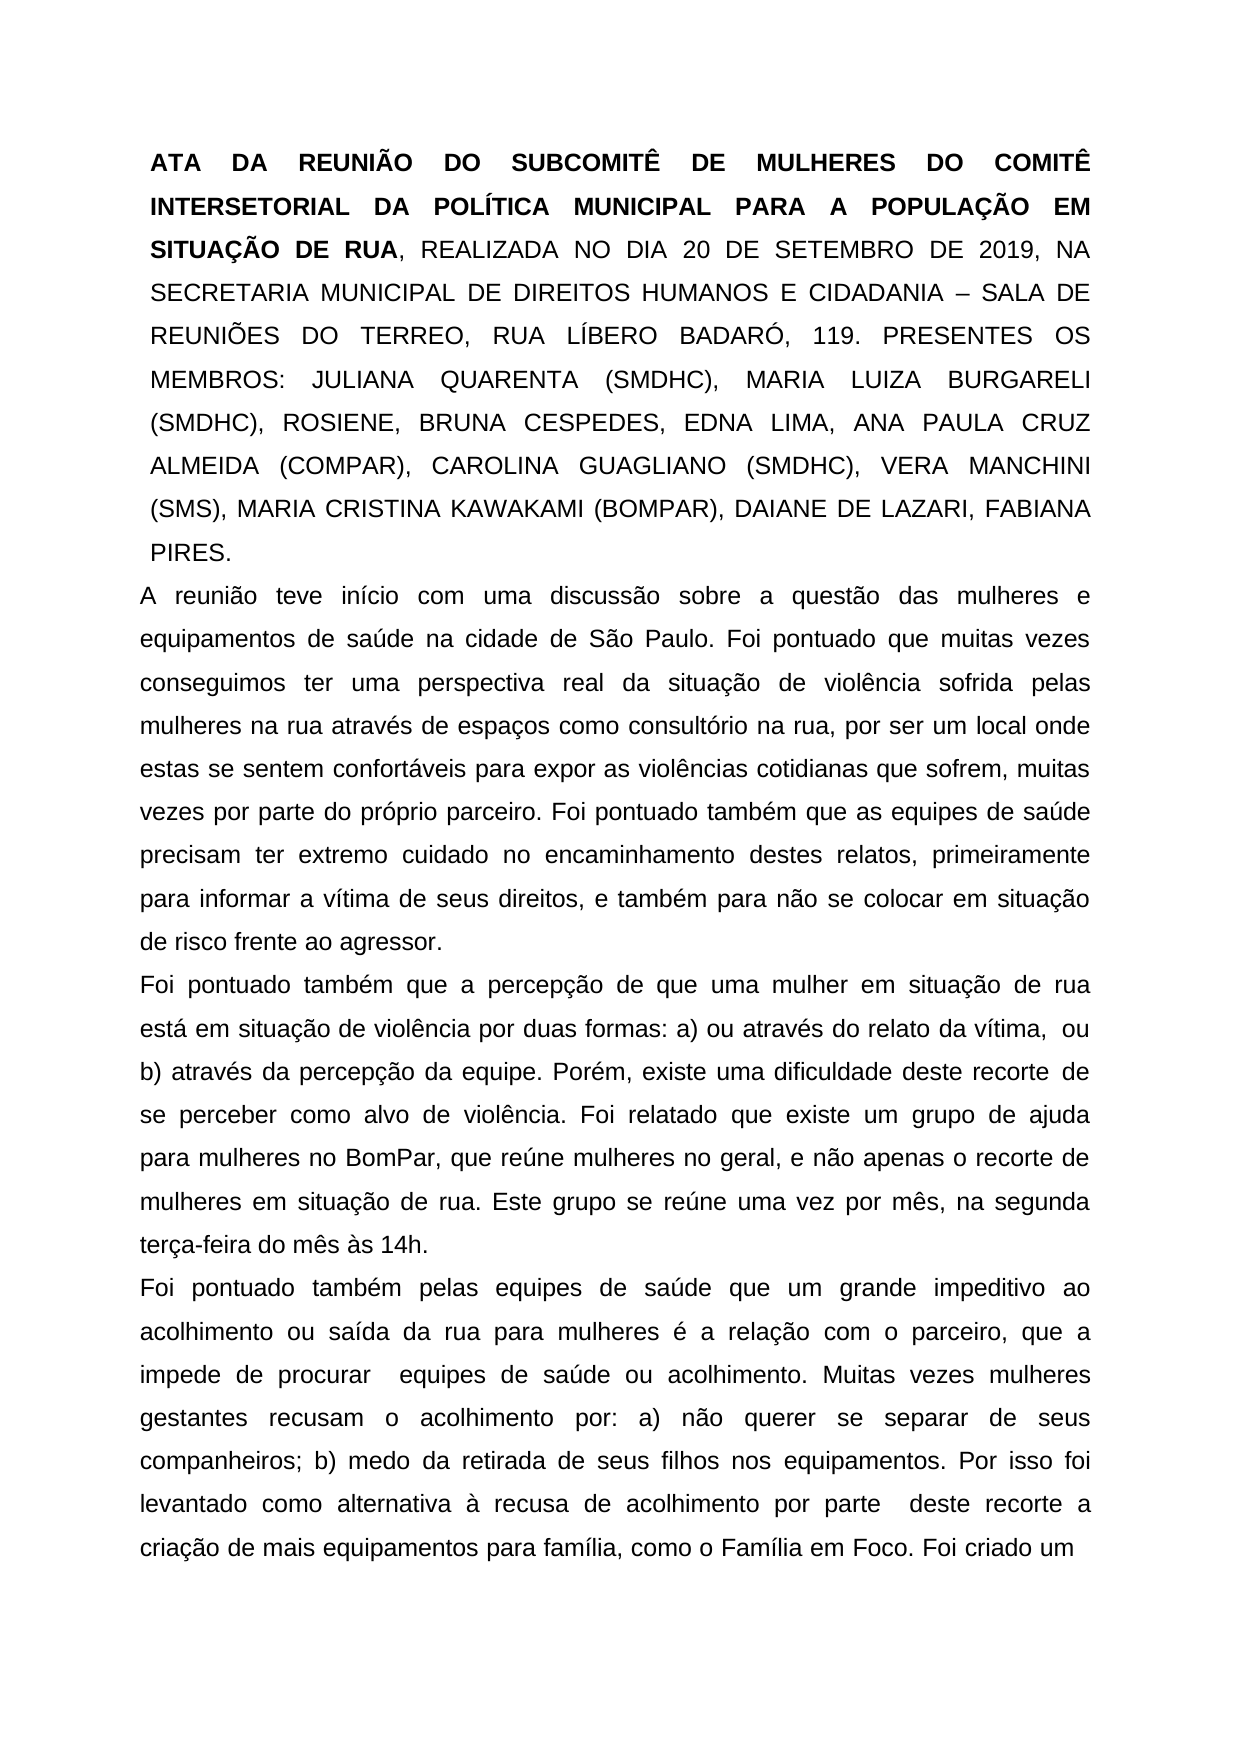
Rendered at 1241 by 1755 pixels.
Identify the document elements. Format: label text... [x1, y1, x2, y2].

text Foi pontuado também que a percepção de que uma mulher em situação de rua está em situação de violência por duas formas: a) ou através do relato da vítima, ou b) através da percepção da equipe. Porém, existe uma dificuldade deste recorte de se perceber como alvo de violência. Foi relatado que existe um grupo de ajuda para mulheres no BomPar, que reúne mulheres no geral, e não apenas o recorte de mulheres em situação de rua. Este grupo se reúne uma vez por mês, na segunda terça-feira do mês às 14h. [139, 970, 1090, 1258]
text ATA DA REUNIÃO DO SUBCOMITÊ DE MULHERES DO COMITÊ INTERSETORIAL DA POLÍTICA MUNICIPAL PARA A POPULAÇÃO EM SITUAÇÃO DE RUA, REALIZADA NO DIA 20 DE SETEMBRO DE 2019, NA SECRETARIA MUNICIPAL DE DIREITOS HUMANOS E CIDADANIA – SALA DE REUNIÕES DO TERREO, RUA LÍBERO BADARÓ, 119. PRESENTES OS MEMBROS: JULIANA QUARENTA (SMDHC), MARIA LUIZA BURGARELI (SMDHC), ROSIENE, BRUNA CESPEDES, EDNA LIMA, ANA PAULA CRUZ ALMEIDA (COMPAR), CAROLINA GUAGLIANO (SMDHC), VERA MANCHINI (SMS), MARIA CRISTINA KAWAKAMI (BOMPAR), DAIANE DE LAZARI, FABIANA PIRES. [150, 148, 1091, 566]
text A reunião teve início com uma discussão sobre a questão das mulheres e equipamentos de saúde na cidade de São Paulo. Foi pontuado que muitas vezes conseguimos ter uma perspectiva real da situação de violência sofrida pelas mulheres na rua através de espaços como consultório na rua, por ser um local onde estas se sentem confortáveis para expor as violências cotidianas que sofrem, muitas vezes por parte do próprio parceiro. Foi pontuado também que as equipes de saúde precisam ter extremo cuidado no encaminhamento destes relatos, primeiramente para informar a vítima de seus direitos, e também para não se colocar em situação de risco frente ao agressor. [139, 581, 1091, 956]
text Foi pontuado também pelas equipes de saúde que um grande impeditivo ao acolhimento ou saída da rua para mulheres é a relação com o parceiro, que a impede de procurar equipes de saúde ou acolhimento. Muitas vezes mulheres gestantes recusam o acolhimento por: a) não querer se separar de seus companheiros; b) medo da retirada de seus filhos nos equipamentos. Por isso foi levantado como alternativa à recusa de acolhimento por parte deste recorte a criação de mais equipamentos para família, como o Família em Foco. Foi criado um [139, 1273, 1091, 1561]
